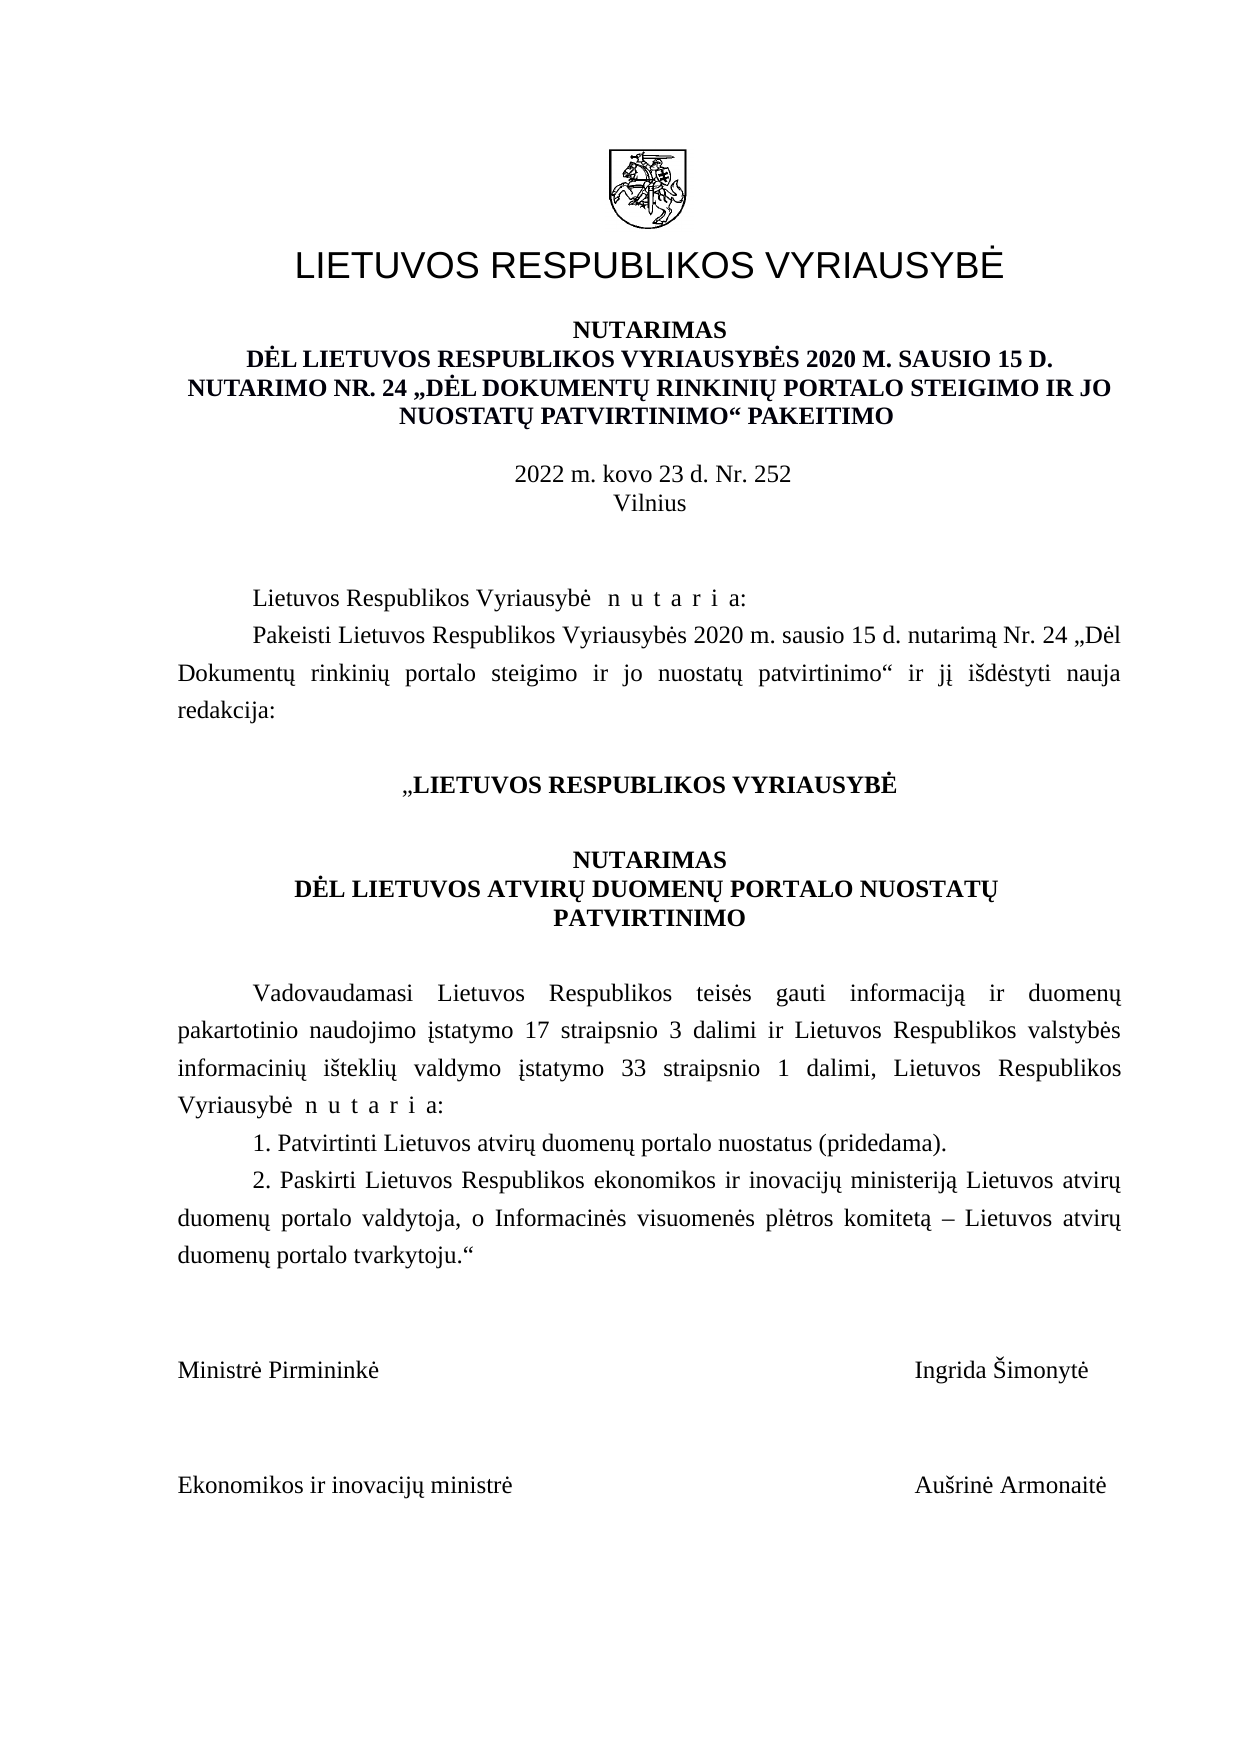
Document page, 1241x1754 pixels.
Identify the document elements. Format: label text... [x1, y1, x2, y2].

text PATVIRTINIMO [177, 903, 1122, 931]
text 2022 m. kovo 23 d. Nr. 252 [177, 459, 1122, 488]
text nutarimas [177, 315, 1122, 344]
text Ministrė Pirmininkė Ingrida Šimonytė [177, 1355, 1122, 1384]
text Lietuvos Respublikos Vyriausybė nutaria: [177, 574, 1122, 611]
text Vilnius [177, 488, 1122, 516]
text 1. Patvirtinti Lietuvos atvirų duomenų portalo nuostatus (pridedama). [177, 1119, 1122, 1156]
text Vadovaudamasi Lietuvos Respublikos teisės gauti informaciją ir duomenų pakartotinio naudojimo įstatymo 17 straipsnio 3 dalimi ir Lietuvos Respublikos valstybės informacinių išteklių valdymo įstatymo 33 straipsnio 1 dalimi, Lietuvos Respublikos Vyriausybė nutaria: [177, 969, 1122, 1119]
text Pakeisti Lietuvos Respublikos Vyriausybės 2020 m. sausio 15 d. nutarimą Nr. 24 „Dėl Dokumentų rinkinių portalo steigimo ir jo nuostatų patvirtinimo“ ir jį išdėstyti nauja redakcija: [177, 611, 1122, 724]
text NUTARIMAS [177, 836, 1122, 874]
text Ekonomikos ir inovacijų ministrė Aušrinė Armonaitė [177, 1470, 1122, 1499]
text DĖL LIETUVOS RESPUBLIKOS VYRIAUSYBĖS 2020 M. SAUSIO 15 D. NUTARIMO NR. 24 „DĖL DOKUMENTŲ RINKINIŲ PORTALO STEIGIMO IR JO NUOSTATŲ PATVIRTINIMO“ PAKEITIMO [177, 344, 1122, 430]
text DĖL LIETUVOS ATVIRŲ DUOMENŲ PORTALO NUOSTATŲ [177, 874, 1122, 903]
text Lietuvos Respublikos Vyriausybė [177, 243, 1122, 286]
text „LIETUVOS RESPUBLIKOS VYRIAUSYBĖ [177, 761, 1122, 799]
text 2. Paskirti Lietuvos Respublikos ekonomikos ir inovacijų ministeriją Lietuvos atvirų duomenų portalo valdytoja, o Informacinės visuomenės plėtros komitetą – Lietuvos atvirų duomenų portalo tvarkytoju.“ [177, 1156, 1122, 1269]
